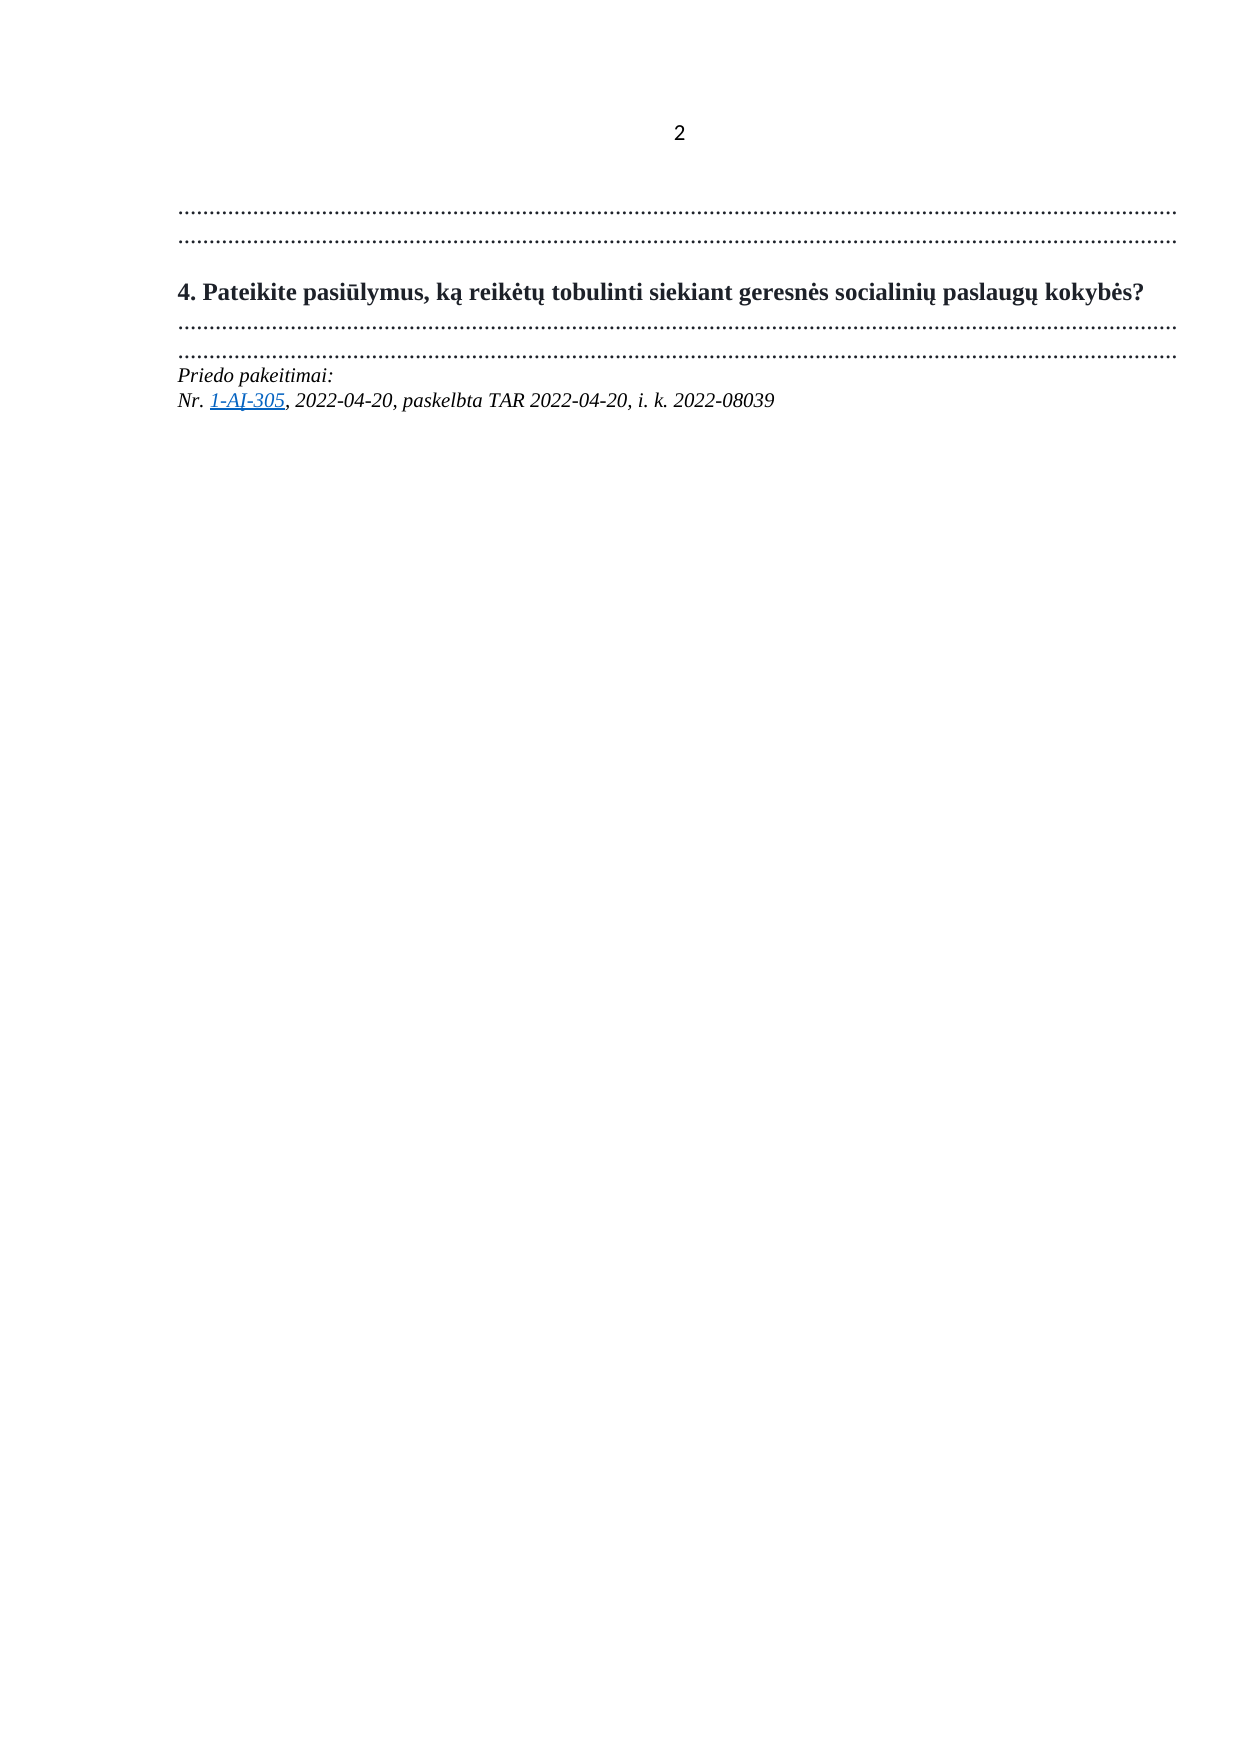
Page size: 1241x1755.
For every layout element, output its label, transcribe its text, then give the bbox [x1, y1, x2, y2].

text Nr. 1-AĮ-305, 2022-04-20, paskelbta TAR 2022-04-20, i. k. 2022-08039 [177, 387, 1181, 412]
text Priedo pakeitimai: [177, 363, 1181, 387]
text ................................................................................................................................................................................................................................................................................................................................ [177, 306, 1181, 363]
text 4. Pateikite pasiūlymus, ką reikėtų tobulinti siekiant geresnės socialinių paslaugų kokybės? [177, 277, 1181, 306]
text ................................................................................................................................................................................................................................................................................................................................ [177, 191, 1181, 248]
